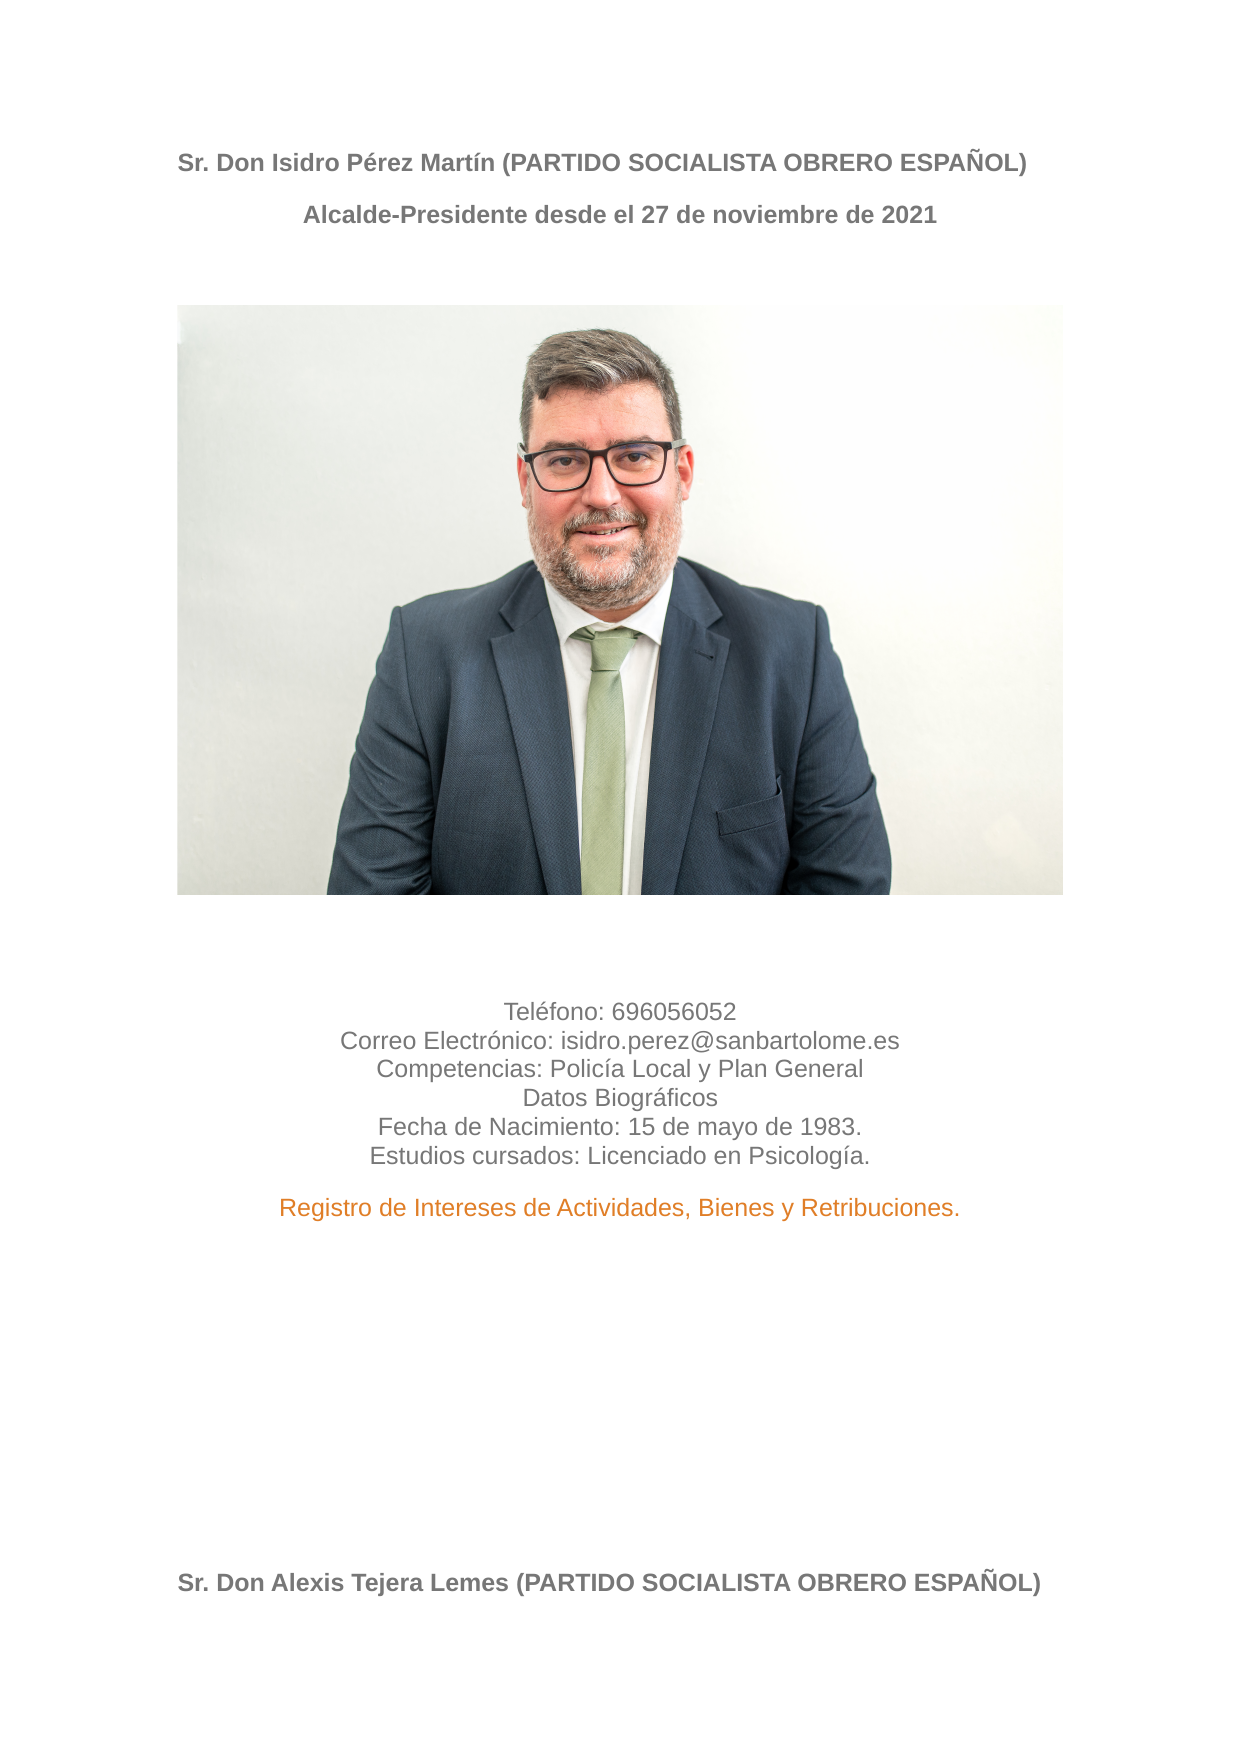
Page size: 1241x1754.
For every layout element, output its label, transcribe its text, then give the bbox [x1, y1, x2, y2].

text Sr. Don Alexis Tejera Lemes (PARTIDO SOCIALISTA OBRERO ESPAÑOL) [177, 1568, 1063, 1597]
text Alcalde-Presidente desde el 27 de noviembre de 2021 [177, 200, 1063, 229]
text Registro de Intereses de Actividades, Bienes y Retribuciones. [177, 1193, 1063, 1222]
text Sr. Don Isidro Pérez Martín (PARTIDO SOCIALISTA OBRERO ESPAÑOL) [177, 148, 1063, 176]
text Teléfono: 696056052 Correo Electrónico: isidro.perez@sanbartolome.es Competencias: Policía Local y Plan General Datos Biográficos Fecha de Nacimiento: 15 de mayo de 1983. Estudios cursados: Licenciado en Psicología. [177, 997, 1063, 1169]
picture [177, 305, 1063, 895]
